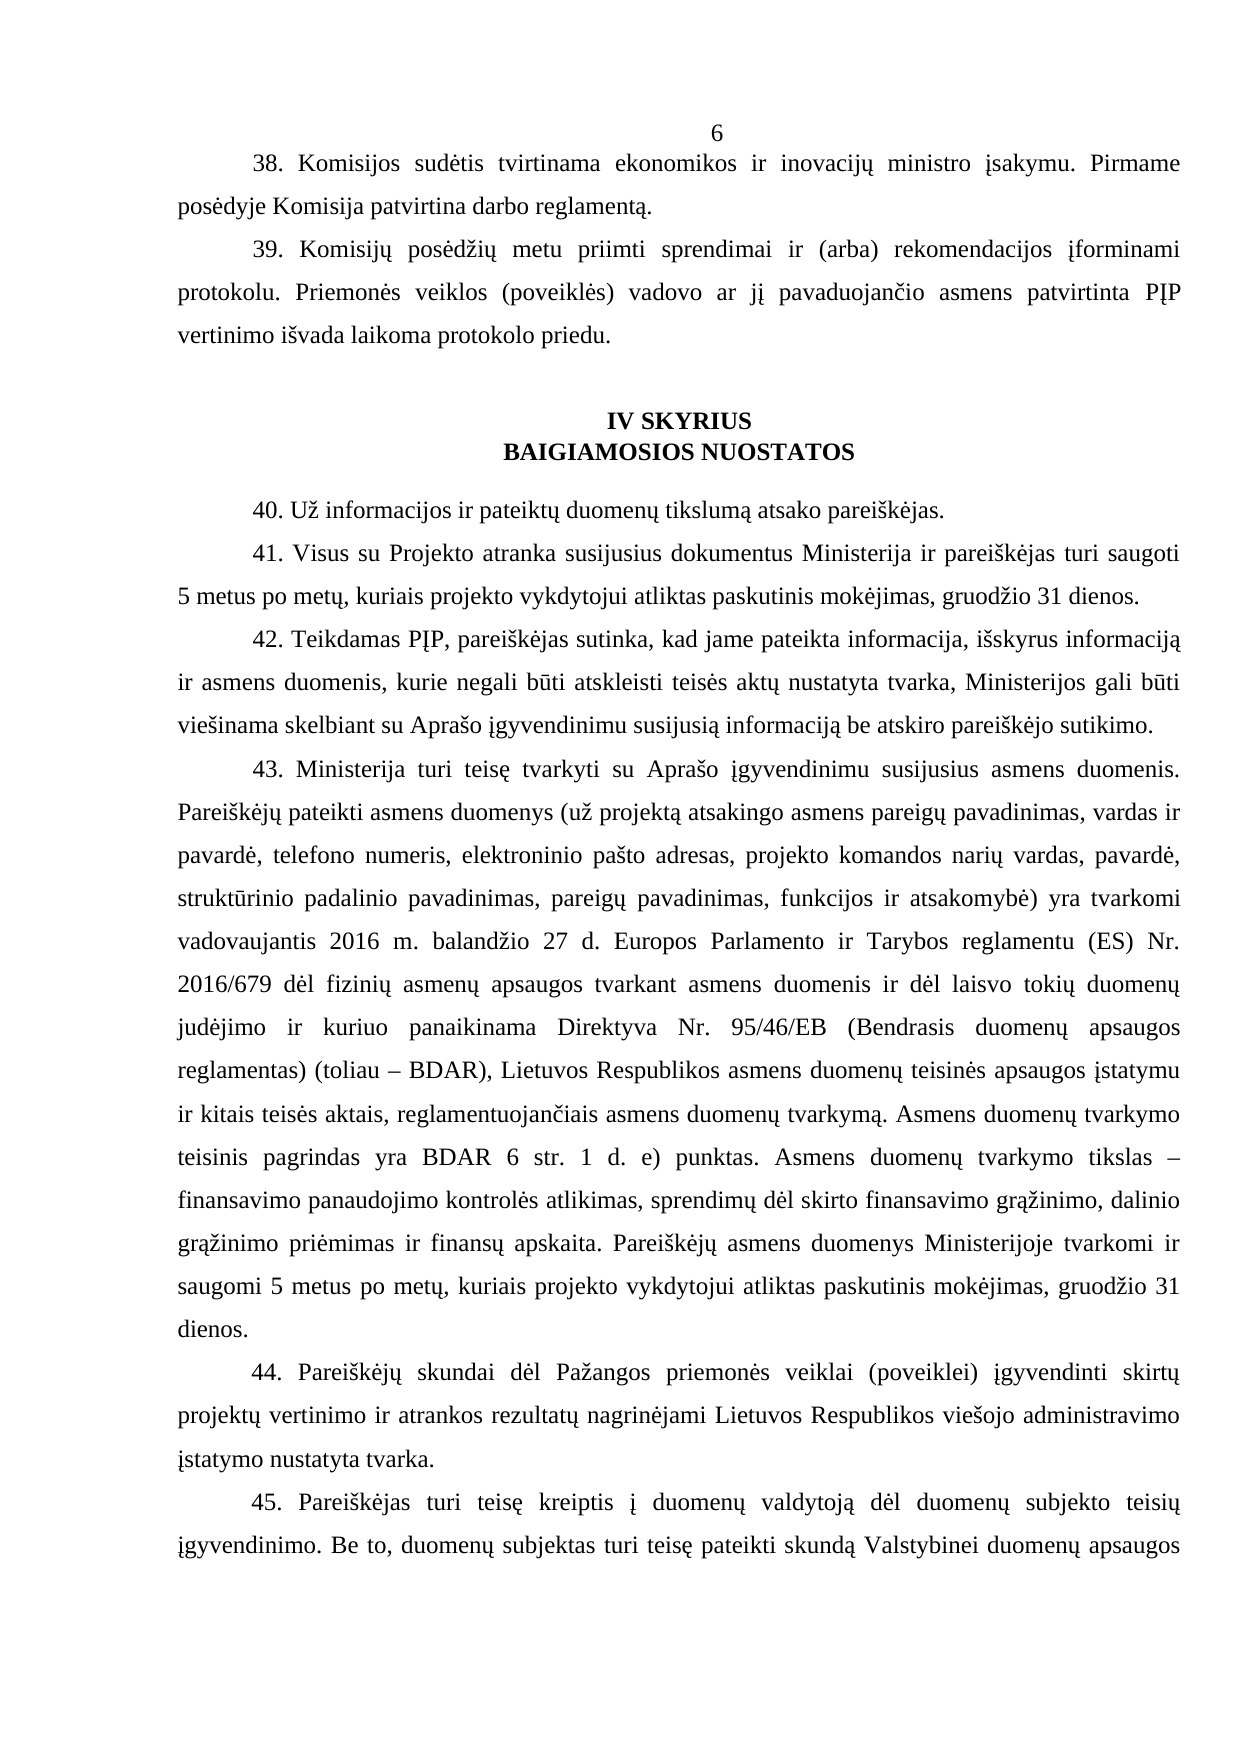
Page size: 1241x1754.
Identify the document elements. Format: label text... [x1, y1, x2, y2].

text 42. Teikdamas PĮP, pareiškėjas sutinka, kad jame pateikta informacija, išskyrus informaciją ir asmens duomenis, kurie negali būti atskleisti teisės aktų nustatyta tvarka, Ministerijos gali būti viešinama skelbiant su Aprašo įgyvendinimu susijusią informaciją be atskiro pareiškėjo sutikimo. [177, 624, 1181, 739]
subtitle IV SKYRIUS [177, 406, 1181, 435]
text 41. Visus su Projekto atranka susijusius dokumentus Ministerija ir pareiškėjas turi saugoti 5 metus po metų, kuriais projekto vykdytojui atliktas paskutinis mokėjimas, gruodžio 31 dienos. [177, 538, 1181, 610]
text 40. Už informacijos ir pateiktų duomenų tikslumą atsako pareiškėjas. [177, 495, 1181, 524]
text 45. Pareiškėjas turi teisę kreiptis į duomenų valdytoją dėl duomenų subjekto teisių įgyvendinimo. Be to, duomenų subjektas turi teisę pateikti skundą Valstybinei duomenų apsaugos [177, 1487, 1181, 1559]
text 44. Pareiškėjų skundai dėl Pažangos priemonės veiklai (poveiklei) įgyvendinti skirtų projektų vertinimo ir atrankos rezultatų nagrinėjami Lietuvos Respublikos viešojo administravimo įstatymo nustatyta tvarka. [177, 1357, 1181, 1472]
text 39. Komisijų posėdžių metu priimti sprendimai ir (arba) rekomendacijos įforminami protokolu. Priemonės veiklos (poveiklės) vadovo ar jį pavaduojančio asmens patvirtinta PĮP vertinimo išvada laikoma protokolo priedu. [177, 234, 1181, 349]
text 38. Komisijos sudėtis tvirtinama ekonomikos ir inovacijų ministro įsakymu. Pirmame posėdyje Komisija patvirtina darbo reglamentą. [177, 148, 1181, 219]
subtitle BAIGIAMOSIOS NUOSTATOS [177, 437, 1181, 466]
text 43. Ministerija turi teisę tvarkyti su Aprašo įgyvendinimu susijusius asmens duomenis. Pareiškėjų pateikti asmens duomenys (už projektą atsakingo asmens pareigų pavadinimas, vardas ir pavardė, telefono numeris, elektroninio pašto adresas, projekto komandos narių vardas, pavardė, struktūrinio padalinio pavadinimas, pareigų pavadinimas, funkcijos ir atsakomybė) yra tvarkomi vadovaujantis 2016 m. balandžio 27 d. Europos Parlamento ir Tarybos reglamentu (ES) Nr. 2016/679 dėl fizinių asmenų apsaugos tvarkant asmens duomenis ir dėl laisvo tokių duomenų judėjimo ir kuriuo panaikinama Direktyva Nr. 95/46/EB (Bendrasis duomenų apsaugos reglamentas) (toliau – BDAR), Lietuvos Respublikos asmens duomenų teisinės apsaugos įstatymu ir kitais teisės aktais, reglamentuojančiais asmens duomenų tvarkymą. Asmens duomenų tvarkymo teisinis pagrindas yra BDAR 6 str. 1 d. e) punktas. Asmens duomenų tvarkymo tikslas – finansavimo panaudojimo kontrolės atlikimas, sprendimų dėl skirto finansavimo grąžinimo, dalinio grąžinimo priėmimas ir finansų apskaita. Pareiškėjų asmens duomenys Ministerijoje tvarkomi ir saugomi 5 metus po metų, kuriais projekto vykdytojui atliktas paskutinis mokėjimas, gruodžio 31 dienos. [177, 754, 1181, 1343]
